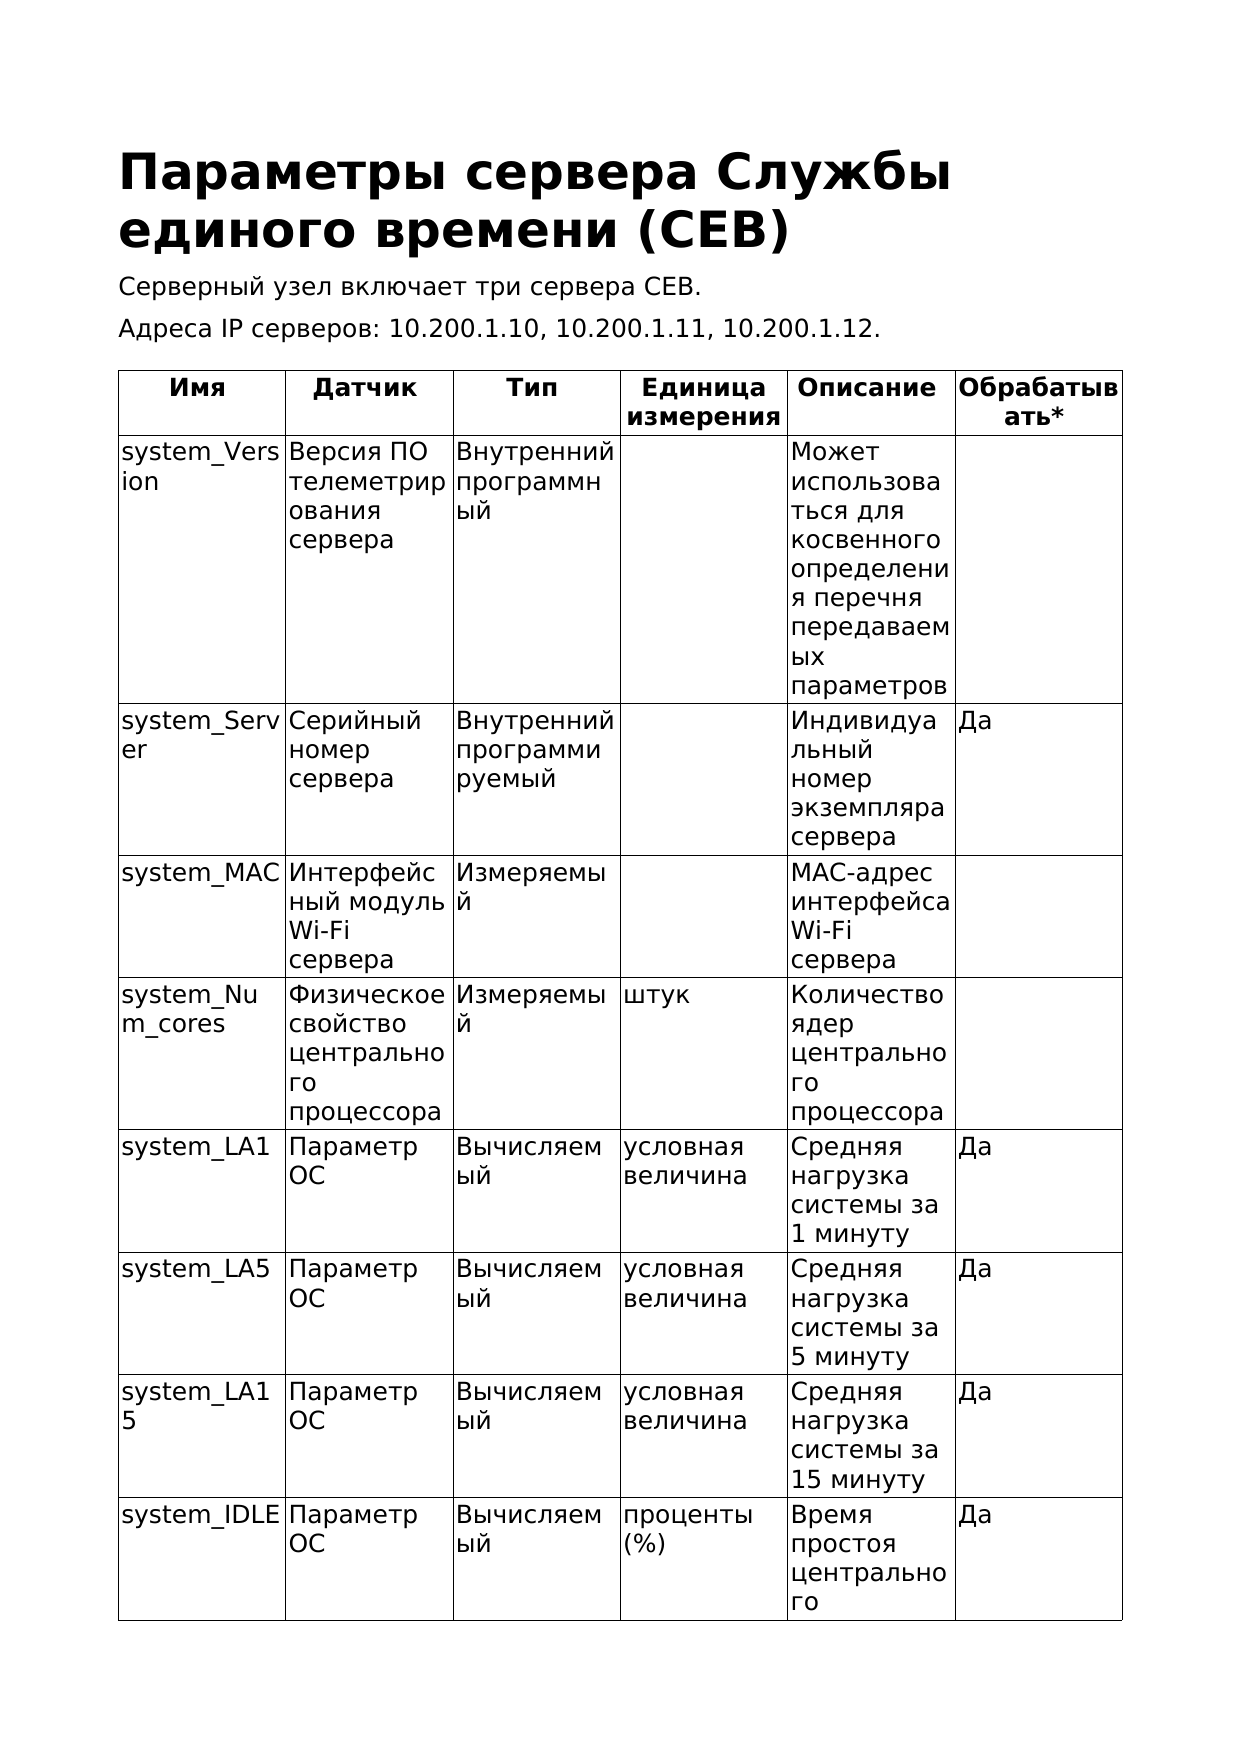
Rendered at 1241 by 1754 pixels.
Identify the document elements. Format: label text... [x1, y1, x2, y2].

table_cell проценты (%) [621, 1498, 787, 1619]
table_cell system_Server [119, 704, 285, 855]
table_cell условная величина [621, 1253, 787, 1374]
table_cell system_Num_cores [119, 978, 285, 1129]
table_cell Версия ПО телеметрирования сервера [286, 436, 453, 703]
table_cell [621, 856, 787, 977]
table_cell Серийный номер сервера [286, 704, 453, 855]
table_cell Интерфейсный модуль Wi-Fi сервера [286, 856, 453, 977]
table_cell system_LA5 [119, 1253, 285, 1374]
table_cell Вычисляемый [454, 1375, 620, 1497]
table_cell [956, 436, 1122, 703]
table_cell Измеряемый [454, 978, 620, 1129]
table_cell условная величина [621, 1130, 787, 1252]
table_cell Параметр ОС [286, 1375, 453, 1497]
table_cell [621, 436, 787, 703]
table_cell system_LA15 [119, 1375, 285, 1497]
table_header Единица измерения [621, 371, 787, 434]
table_cell Может использоваться для косвенного определения перечня передаваемых параметров [788, 436, 955, 703]
table_cell Внутренний программируемый [454, 704, 620, 855]
table_cell Средняя нагрузка системы за 5 минуту [788, 1253, 955, 1374]
table_header Описание [788, 371, 955, 434]
table_cell Время простоя центрального [788, 1498, 955, 1619]
text Адреса IP серверов: 10.200.1.10, 10.200.1.11, 10.200.1.12. [118, 314, 1122, 343]
table_cell Индивидуальный номер экземпляра сервера [788, 704, 955, 855]
table_header Тип [454, 371, 620, 434]
table_cell system_MAC [119, 856, 285, 977]
table_cell Количество ядер центрального процессора [788, 978, 955, 1129]
table_cell Да [956, 1375, 1122, 1497]
table_cell Параметр ОС [286, 1253, 453, 1374]
table_cell MAC-адрес интерфейса Wi-Fi сервера [788, 856, 955, 977]
table_cell system_Version [119, 436, 285, 703]
table_cell Внутренний программный [454, 436, 620, 703]
table_cell Параметр ОС [286, 1498, 453, 1619]
table_cell [956, 856, 1122, 977]
table_cell Да [956, 1130, 1122, 1252]
table_cell Да [956, 704, 1122, 855]
table_cell Вычисляемый [454, 1498, 620, 1619]
table_cell штук [621, 978, 787, 1129]
table_cell Физическое свойство центрального процессора [286, 978, 453, 1129]
table_cell [956, 978, 1122, 1129]
table_cell system_IDLE [119, 1498, 285, 1619]
table_cell Да [956, 1253, 1122, 1374]
table_cell [621, 704, 787, 855]
table_cell system_LA1 [119, 1130, 285, 1252]
table_cell Вычисляемый [454, 1253, 620, 1374]
subtitle Параметры сервера Службы единого времени (СЕВ) [118, 143, 1122, 259]
table_cell Измеряемый [454, 856, 620, 977]
table_header Датчик [286, 371, 453, 434]
table_cell Вычисляемый [454, 1130, 620, 1252]
text Серверный узел включает три сервера СЕВ. [118, 272, 1122, 301]
table_cell Да [956, 1498, 1122, 1619]
table_cell условная величина [621, 1375, 787, 1497]
table_cell Средняя нагрузка системы за 15 минуту [788, 1375, 955, 1497]
table_cell Параметр ОС [286, 1130, 453, 1252]
table_header Имя [119, 371, 285, 434]
table_cell Средняя нагрузка системы за 1 минуту [788, 1130, 955, 1252]
table_header Обрабатывать* [956, 371, 1122, 434]
